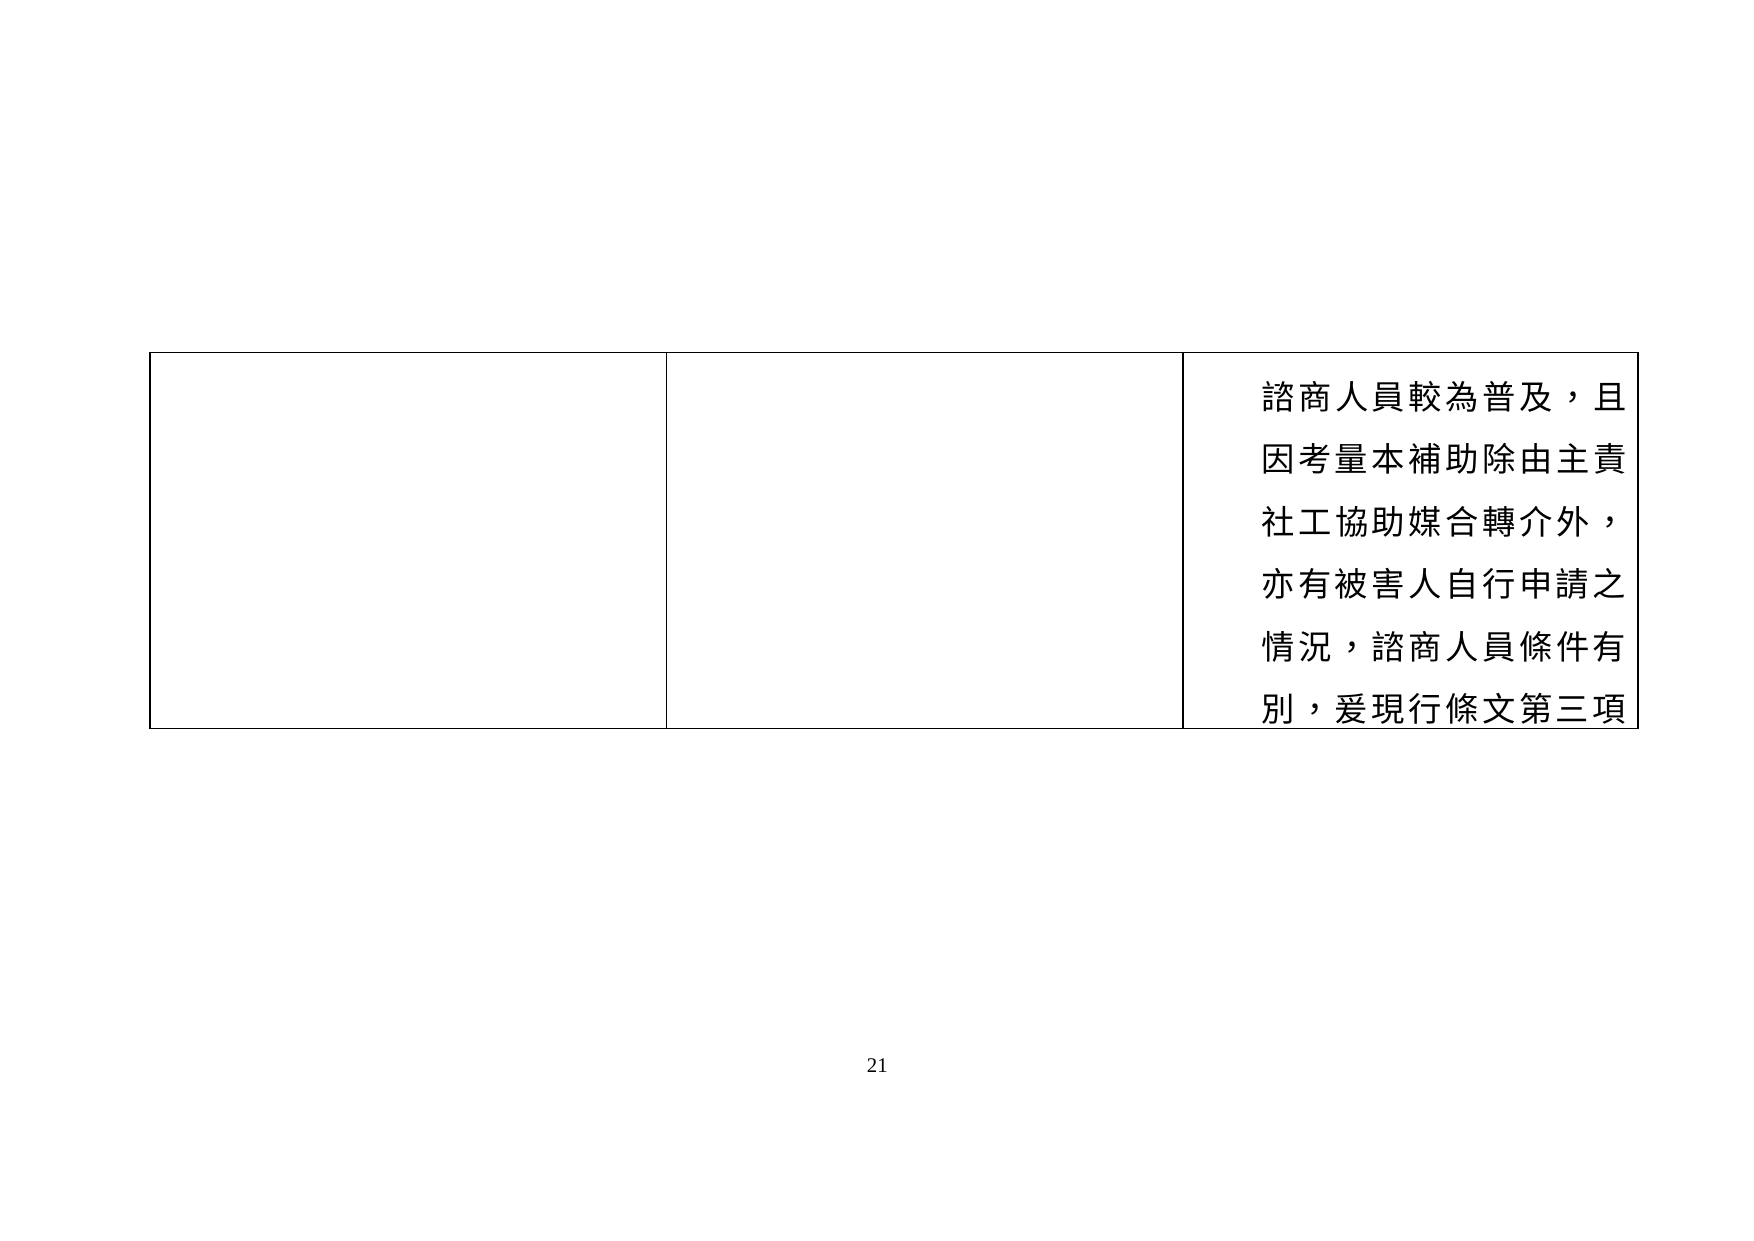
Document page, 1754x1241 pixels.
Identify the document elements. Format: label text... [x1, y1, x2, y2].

table_cell [667, 353, 1182, 728]
table_cell [151, 353, 666, 728]
table_cell 諮商人員較為普及，且因考量本補助除由主責社工協助媒合轉介外，亦有被害人自行申請之情況，諮商人員條件有別，爰現行條文第三項 [1184, 353, 1637, 728]
